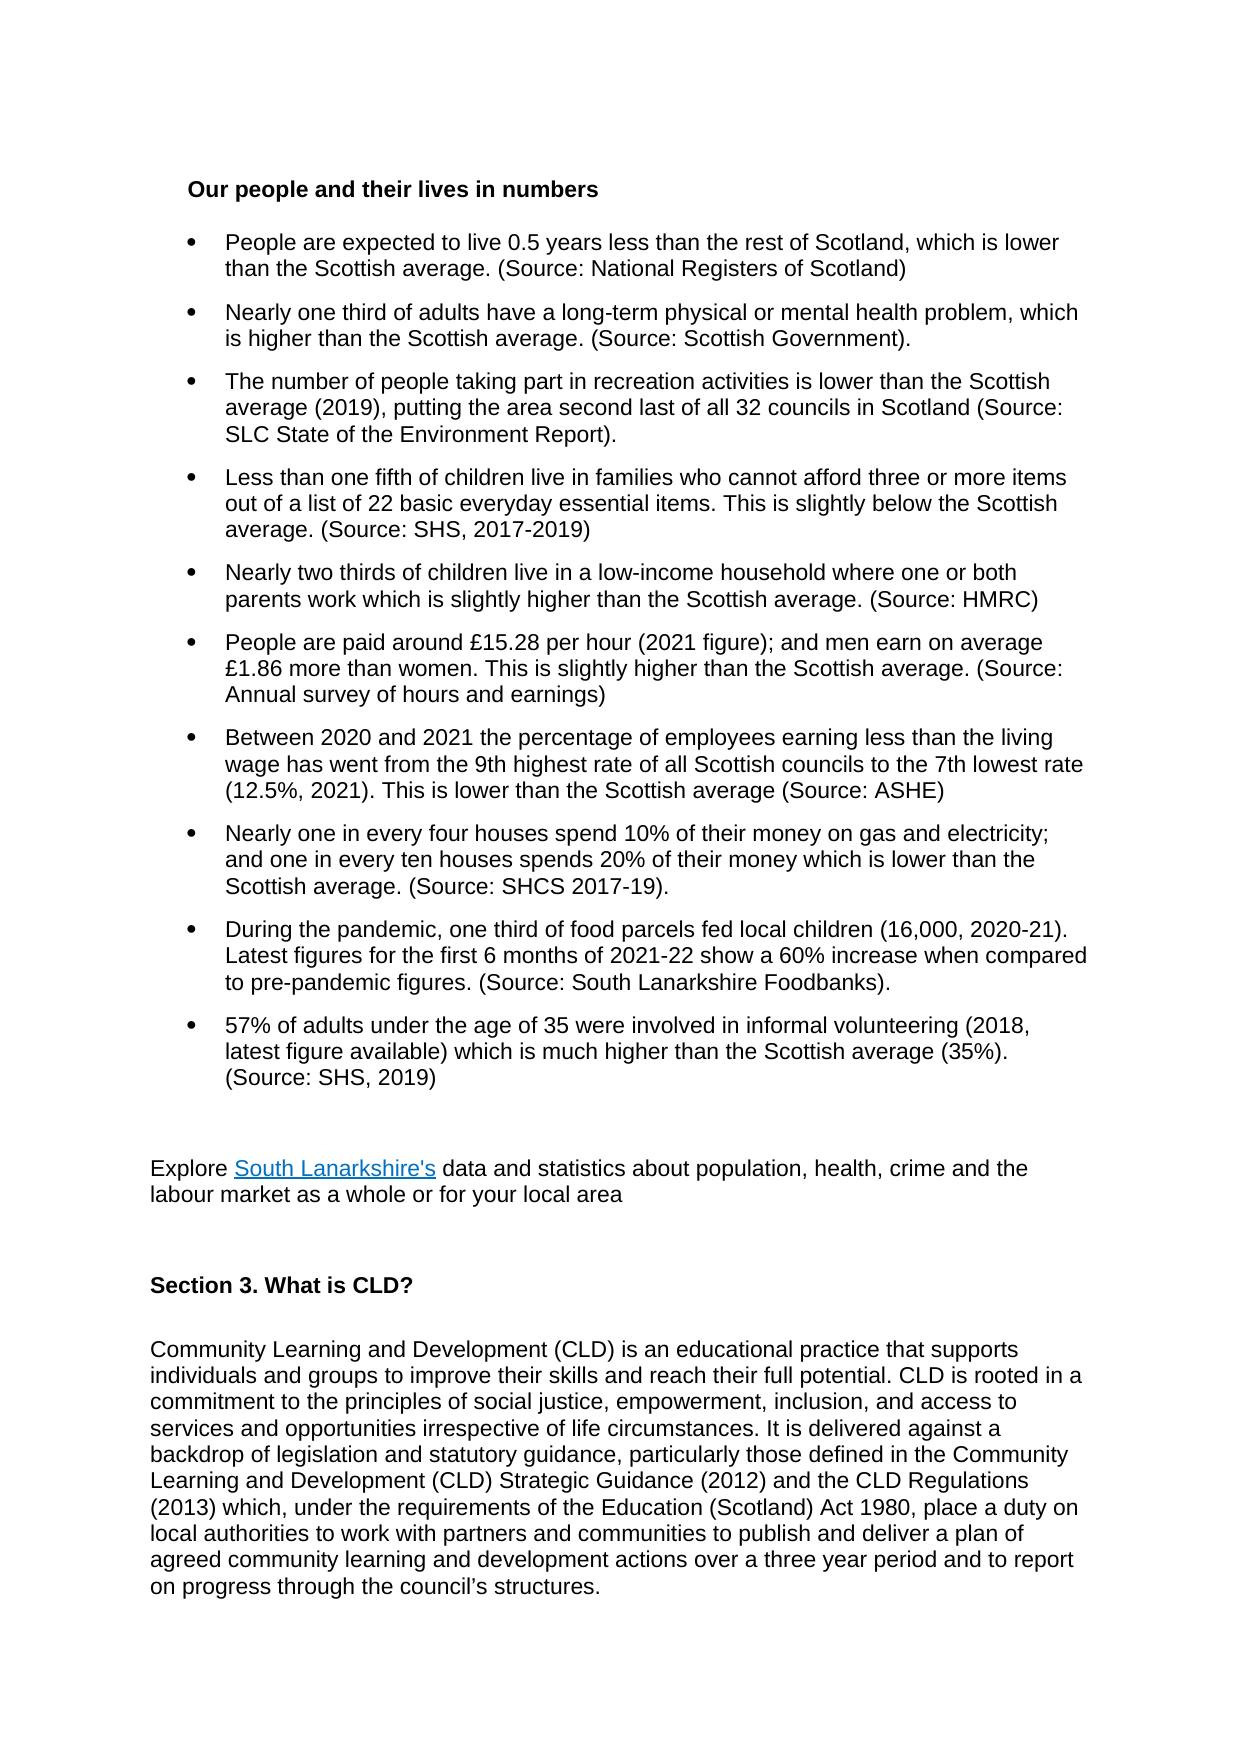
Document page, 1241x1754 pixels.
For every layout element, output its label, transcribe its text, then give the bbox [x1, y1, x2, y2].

list Between 2020 and 2021 the percentage of employees earning less than the living wage has went from the 9th highest rate of all Scottish councils to the 7th lowest rate (12.5%, 2021). This is lower than the Scottish average (Source: ASHE) [187, 724, 1090, 803]
list 57% of adults under the age of 35 were involved in informal volunteering (2018, latest figure available) which is much higher than the Scottish average (35%). (Source: SHS, 2019) [187, 1012, 1090, 1091]
list Less than one fifth of children live in families who cannot afford three or more items out of a list of 22 basic everyday essential items. This is slightly below the Scottish average. (Source: SHS, 2017-2019) [187, 463, 1090, 543]
text Community Learning and Development (CLD) is an educational practice that supports individuals and groups to improve their skills and reach their full potential. CLD is rooted in a commitment to the principles of social justice, empowerment, inclusion, and access to services and opportunities irrespective of life circumstances. It is delivered against a backdrop of legislation and statutory guidance, particularly those defined in the Community Learning and Development (CLD) Strategic Guidance (2012) and the CLD Regulations (2013) which, under the requirements of the Education (Scotland) Act 1980, place a duty on local authorities to work with partners and communities to publish and deliver a plan of agreed community learning and development actions over a three year period and to report on progress through the council’s structures. [150, 1336, 1090, 1599]
list People are paid around £15.28 per hour (2021 figure); and men earn on average £1.86 more than women. This is slightly higher than the Scottish average. (Source: Annual survey of hours and earnings) [187, 629, 1090, 708]
text Our people and their lives in numbers [187, 176, 1090, 203]
list Nearly two thirds of children live in a low-income household where one or both parents work which is slightly higher than the Scottish average. (Source: HMRC) [187, 559, 1090, 612]
subtitle Section 3. What is CLD? [150, 1272, 1090, 1299]
list The number of people taking part in recreation activities is lower than the Scottish average (2019), putting the area second last of all 32 councils in Scotland (Source: SLC State of the Environment Report). [187, 368, 1090, 447]
text Explore South Lanarkshire's data and statistics about population, health, crime and the labour market as a whole or for your local area [150, 1154, 1090, 1207]
list Nearly one in every four houses spend 10% of their money on gas and electricity; and one in every ten houses spends 20% of their money which is lower than the Scottish average. (Source: SHCS 2017-19). [187, 820, 1090, 899]
list People are expected to live 0.5 years less than the rest of Scotland, which is lower than the Scottish average. (Source: National Registers of Scotland) [187, 229, 1090, 282]
list During the pandemic, one third of food parcels fed local children (16,000, 2020-21). Latest figures for the first 6 months of 2021-22 show a 60% increase when compared to pre-pandemic figures. (Source: South Lanarkshire Foodbanks). [187, 916, 1090, 995]
list Nearly one third of adults have a long-term physical or mental health problem, which is higher than the Scottish average. (Source: Scottish Government). [187, 298, 1090, 351]
